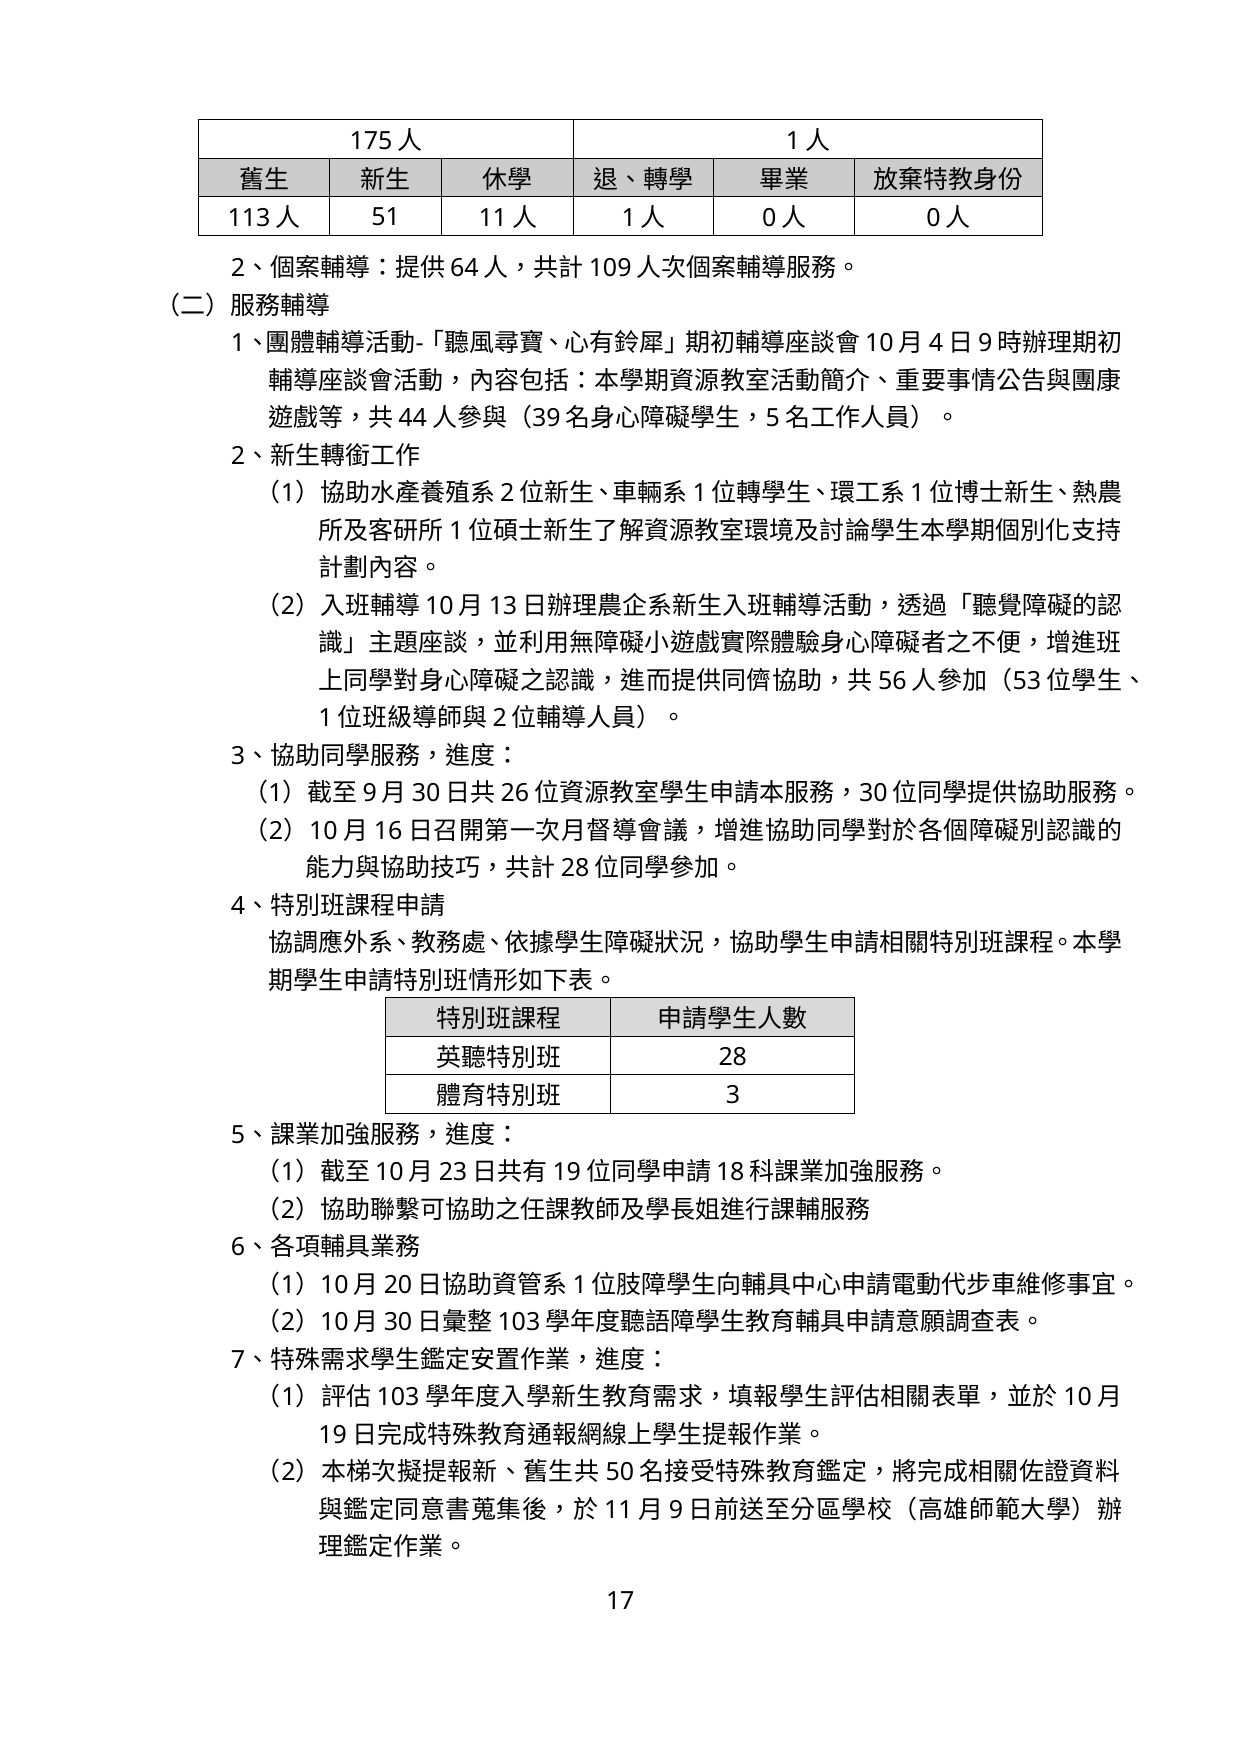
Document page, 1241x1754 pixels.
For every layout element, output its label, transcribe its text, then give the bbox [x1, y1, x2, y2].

text （2）10月16日召開第一次月督導會議，增進協助同學對於各個障礙別認識的能力與協助技巧，共計28位同學參加。 [243, 809, 1122, 884]
subtitle 1、團體輔導活動-「聽風尋寶、心有鈴犀」期初輔導座談會10月4日9時辦理期初輔導座談會活動，內容包括：本學期資源教室活動簡介、重要事情公告與團康遊戲等，共44人參與（39名身心障礙學生，5名工作人員）。 [231, 322, 1122, 434]
table_cell 新生 [330, 159, 441, 196]
table_cell 11人 [442, 197, 573, 235]
text 4、特別班課程申請 [231, 884, 1122, 922]
subtitle 5、課業加強服務，進度： [231, 1114, 1122, 1151]
text （2）入班輔導10月13日辦理農企系新生入班輔導活動，透過「聽覺障礙的認識」主題座談，並利用無障礙小遊戲實際體驗身心障礙者之不便，增進班上同學對身心障礙之認識，進而提供同儕協助，共56人參加（53位學生、1位班級導師與2位輔導人員）。 [256, 584, 1122, 734]
table_cell 英聽特別班 [386, 1037, 610, 1074]
text 7、特殊需求學生鑑定安置作業，進度： [231, 1339, 1122, 1376]
text （1）評估103學年度入學新生教育需求，填報學生評估相關表單，並於10月19日完成特殊教育通報網線上學生提報作業。 [256, 1376, 1122, 1451]
text （2）本梯次擬提報新、舊生共50名接受特殊教育鑑定，將完成相關佐證資料與鑑定同意書蒐集後，於11月9日前送至分區學校（高雄師範大學）辦理鑑定作業。 [256, 1451, 1122, 1564]
table_cell 28 [611, 1037, 854, 1074]
text 協調應外系、教務處、依據學生障礙狀況，協助學生申請相關特別班課程。本學期學生申請特別班情形如下表。 [268, 922, 1122, 997]
table_cell 0人 [714, 197, 854, 235]
table_cell 1人 [574, 197, 713, 235]
table_cell 退、轉學 [574, 159, 713, 196]
text 2、個案輔導：提供64人，共計109人次個案輔導服務。 [231, 247, 1122, 284]
table_cell 畢業 [714, 159, 854, 196]
table_header 申請學生人數 [611, 998, 854, 1036]
table_cell 51 [330, 197, 441, 235]
subtitle （二）服務輔導 [156, 284, 1122, 322]
text （2）協助聯繫可協助之任課教師及學長姐進行課輔服務 [256, 1189, 1122, 1226]
table_cell 休學 [442, 159, 573, 196]
table_cell 放棄特教身份 [855, 159, 1042, 196]
text （1）截至10月23日共有19位同學申請18科課業加強服務。 [256, 1151, 1122, 1189]
text 2、新生轉銜工作 [231, 434, 1122, 472]
subtitle 6、各項輔具業務 [231, 1226, 1122, 1264]
table_cell 113人 [199, 197, 329, 235]
table_cell 舊生 [199, 159, 329, 196]
table_cell 體育特別班 [386, 1075, 610, 1113]
table_cell 175人 [199, 120, 573, 158]
table_cell 1人 [574, 120, 1042, 158]
text （2）10月30日彙整103學年度聽語障學生教育輔具申請意願調查表。 [256, 1301, 1122, 1339]
table_header 特別班課程 [386, 998, 610, 1036]
text 3、協助同學服務，進度： [231, 734, 1122, 772]
table_cell 3 [611, 1075, 854, 1113]
text （1）截至9月30日共26位資源教室學生申請本服務，30位同學提供協助服務。 [243, 772, 1122, 809]
text （1）10月20日協助資管系1位肢障學生向輔具中心申請電動代步車維修事宜。 [256, 1264, 1122, 1301]
table_cell 0人 [855, 197, 1042, 235]
text （1）協助水產養殖系2位新生、車輛系1位轉學生、環工系1位博士新生、熱農所及客研所1位碩士新生了解資源教室環境及討論學生本學期個別化支持計劃內容。 [256, 472, 1122, 584]
